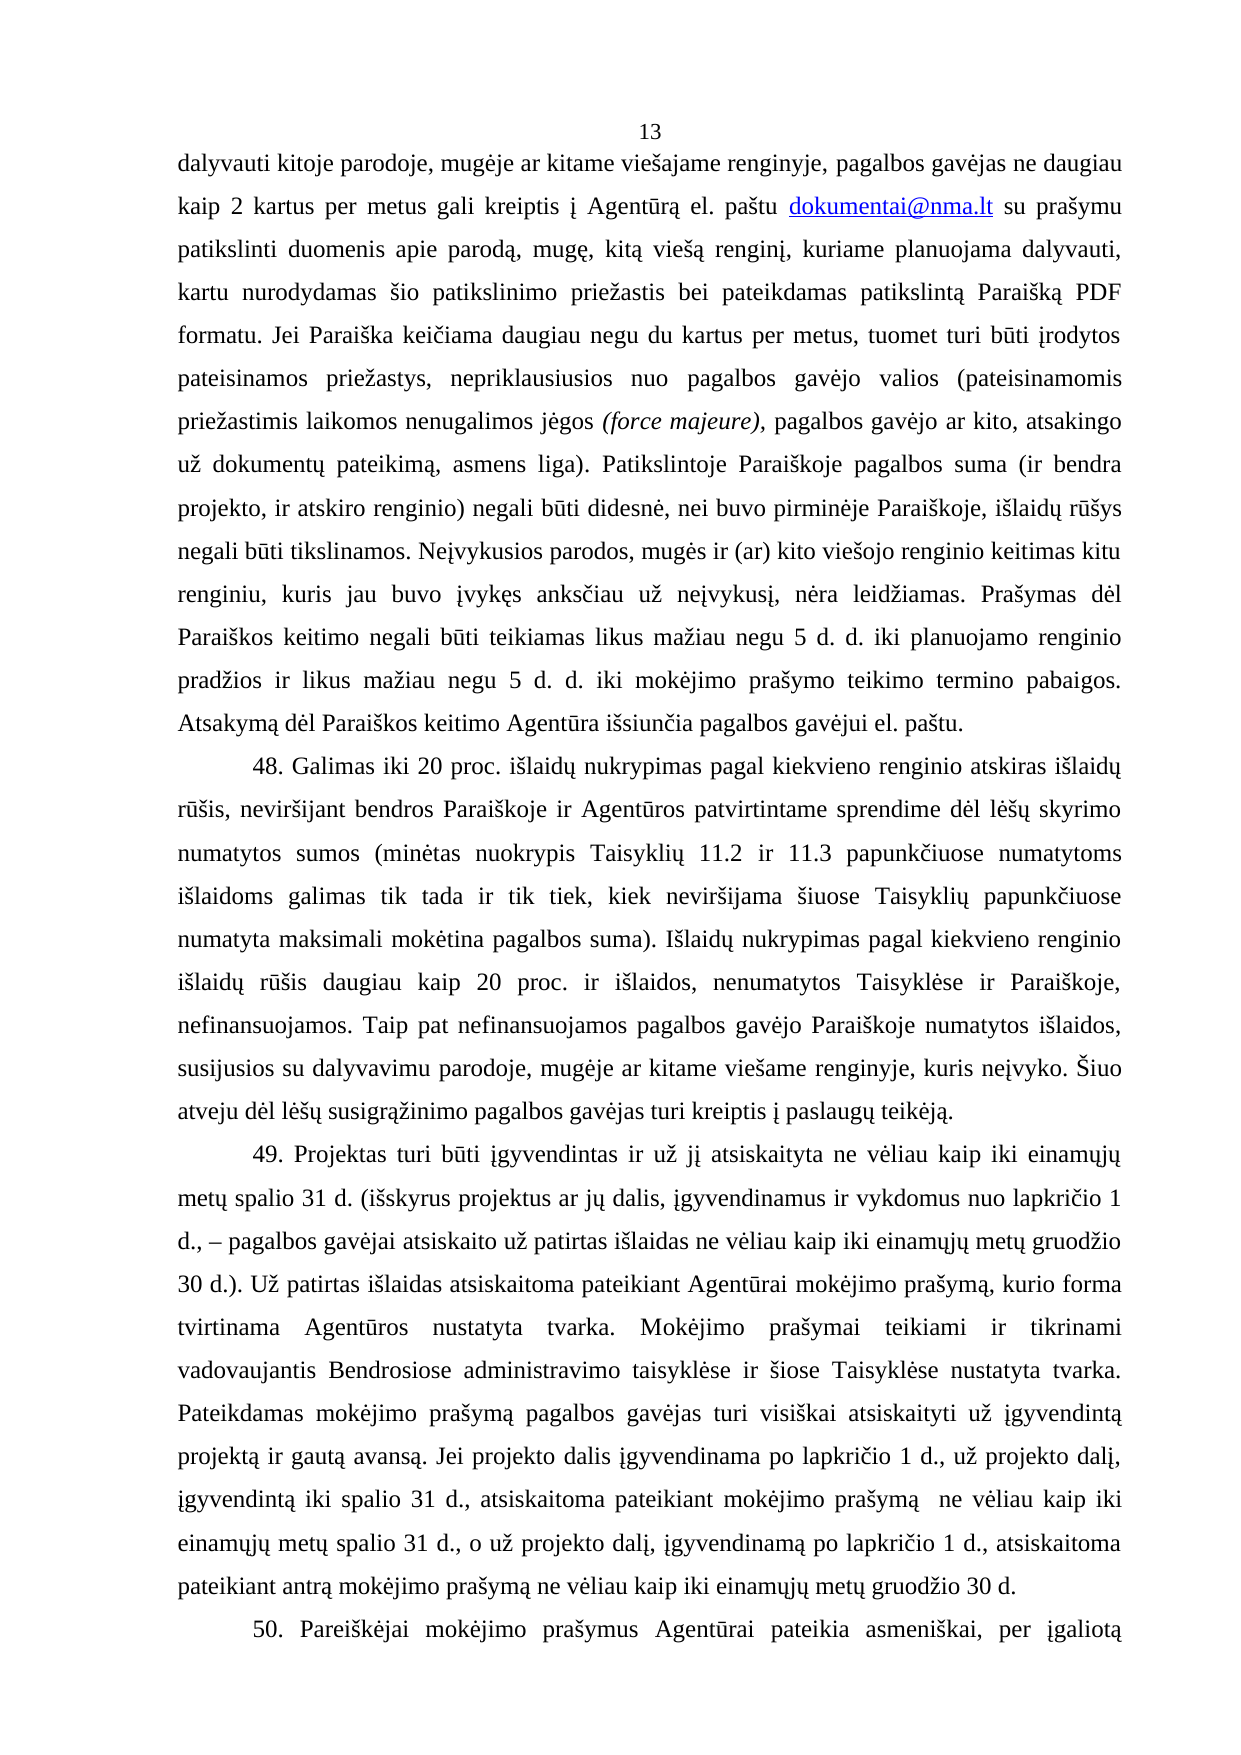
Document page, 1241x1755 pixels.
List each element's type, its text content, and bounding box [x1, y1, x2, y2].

text dalyvauti kitoje parodoje, mugėje ar kitame viešajame renginyje, pagalbos gavėjas ne daugiau kaip 2 kartus per metus gali kreiptis į Agentūrą el. paštu dokumentai@nma.lt su prašymu patikslinti duomenis apie parodą, mugę, kitą viešą renginį, kuriame planuojama dalyvauti, kartu nurodydamas šio patikslinimo priežastis bei pateikdamas patikslintą Paraišką PDF formatu. Jei Paraiška keičiama daugiau negu du kartus per metus, tuomet turi būti įrodytos pateisinamos priežastys, nepriklausiusios nuo pagalbos gavėjo valios (pateisinamomis priežastimis laikomos nenugalimos jėgos (force majeure), pagalbos gavėjo ar kito, atsakingo už dokumentų pateikimą, asmens liga). Patikslintoje Paraiškoje pagalbos suma (ir bendra projekto, ir atskiro renginio) negali būti didesnė, nei buvo pirminėje Paraiškoje, išlaidų rūšys negali būti tikslinamos. Neįvykusios parodos, mugės ir (ar) kito viešojo renginio keitimas kitu renginiu, kuris jau buvo įvykęs anksčiau už neįvykusį, nėra leidžiamas. Prašymas dėl Paraiškos keitimo negali būti teikiamas likus mažiau negu 5 d. d. iki planuojamo renginio pradžios ir likus mažiau negu 5 d. d. iki mokėjimo prašymo teikimo termino pabaigos. Atsakymą dėl Paraiškos keitimo Agentūra išsiunčia pagalbos gavėjui el. paštu. [177, 148, 1122, 737]
text 50. Pareiškėjai mokėjimo prašymus Agentūrai pateikia asmeniškai, per įgaliotą [177, 1614, 1122, 1643]
text 48. Galimas iki 20 proc. išlaidų nukrypimas pagal kiekvieno renginio atskiras išlaidų rūšis, neviršijant bendros Paraiškoje ir Agentūros patvirtintame sprendime dėl lėšų skyrimo numatytos sumos (minėtas nuokrypis Taisyklių 11.2 ir 11.3 papunkčiuose numatytoms išlaidoms galimas tik tada ir tik tiek, kiek neviršijama šiuose Taisyklių papunkčiuose numatyta maksimali mokėtina pagalbos suma). Išlaidų nukrypimas pagal kiekvieno renginio išlaidų rūšis daugiau kaip 20 proc. ir išlaidos, nenumatytos Taisyklėse ir Paraiškoje, nefinansuojamos. Taip pat nefinansuojamos pagalbos gavėjo Paraiškoje numatytos išlaidos, susijusios su dalyvavimu parodoje, mugėje ar kitame viešame renginyje, kuris neįvyko. Šiuo atveju dėl lėšų susigrąžinimo pagalbos gavėjas turi kreiptis į paslaugų teikėją. [177, 751, 1122, 1125]
text 49. Projektas turi būti įgyvendintas ir už jį atsiskaityta ne vėliau kaip iki einamųjų metų spalio 31 d. (išskyrus projektus ar jų dalis, įgyvendinamus ir vykdomus nuo lapkričio 1 d., – pagalbos gavėjai atsiskaito už patirtas išlaidas ne vėliau kaip iki einamųjų metų gruodžio 30 d.). Už patirtas išlaidas atsiskaitoma pateikiant Agentūrai mokėjimo prašymą, kurio forma tvirtinama Agentūros nustatyta tvarka. Mokėjimo prašymai teikiami ir tikrinami vadovaujantis Bendrosiose administravimo taisyklėse ir šiose Taisyklėse nustatyta tvarka. Pateikdamas mokėjimo prašymą pagalbos gavėjas turi visiškai atsiskaityti už įgyvendintą projektą ir gautą avansą. Jei projekto dalis įgyvendinama po lapkričio 1 d., už projekto dalį, įgyvendintą iki spalio 31 d., atsiskaitoma pateikiant mokėjimo prašymą ne vėliau kaip iki einamųjų metų spalio 31 d., o už projekto dalį, įgyvendinamą po lapkričio 1 d., atsiskaitoma pateikiant antrą mokėjimo prašymą ne vėliau kaip iki einamųjų metų gruodžio 30 d. [177, 1139, 1122, 1599]
